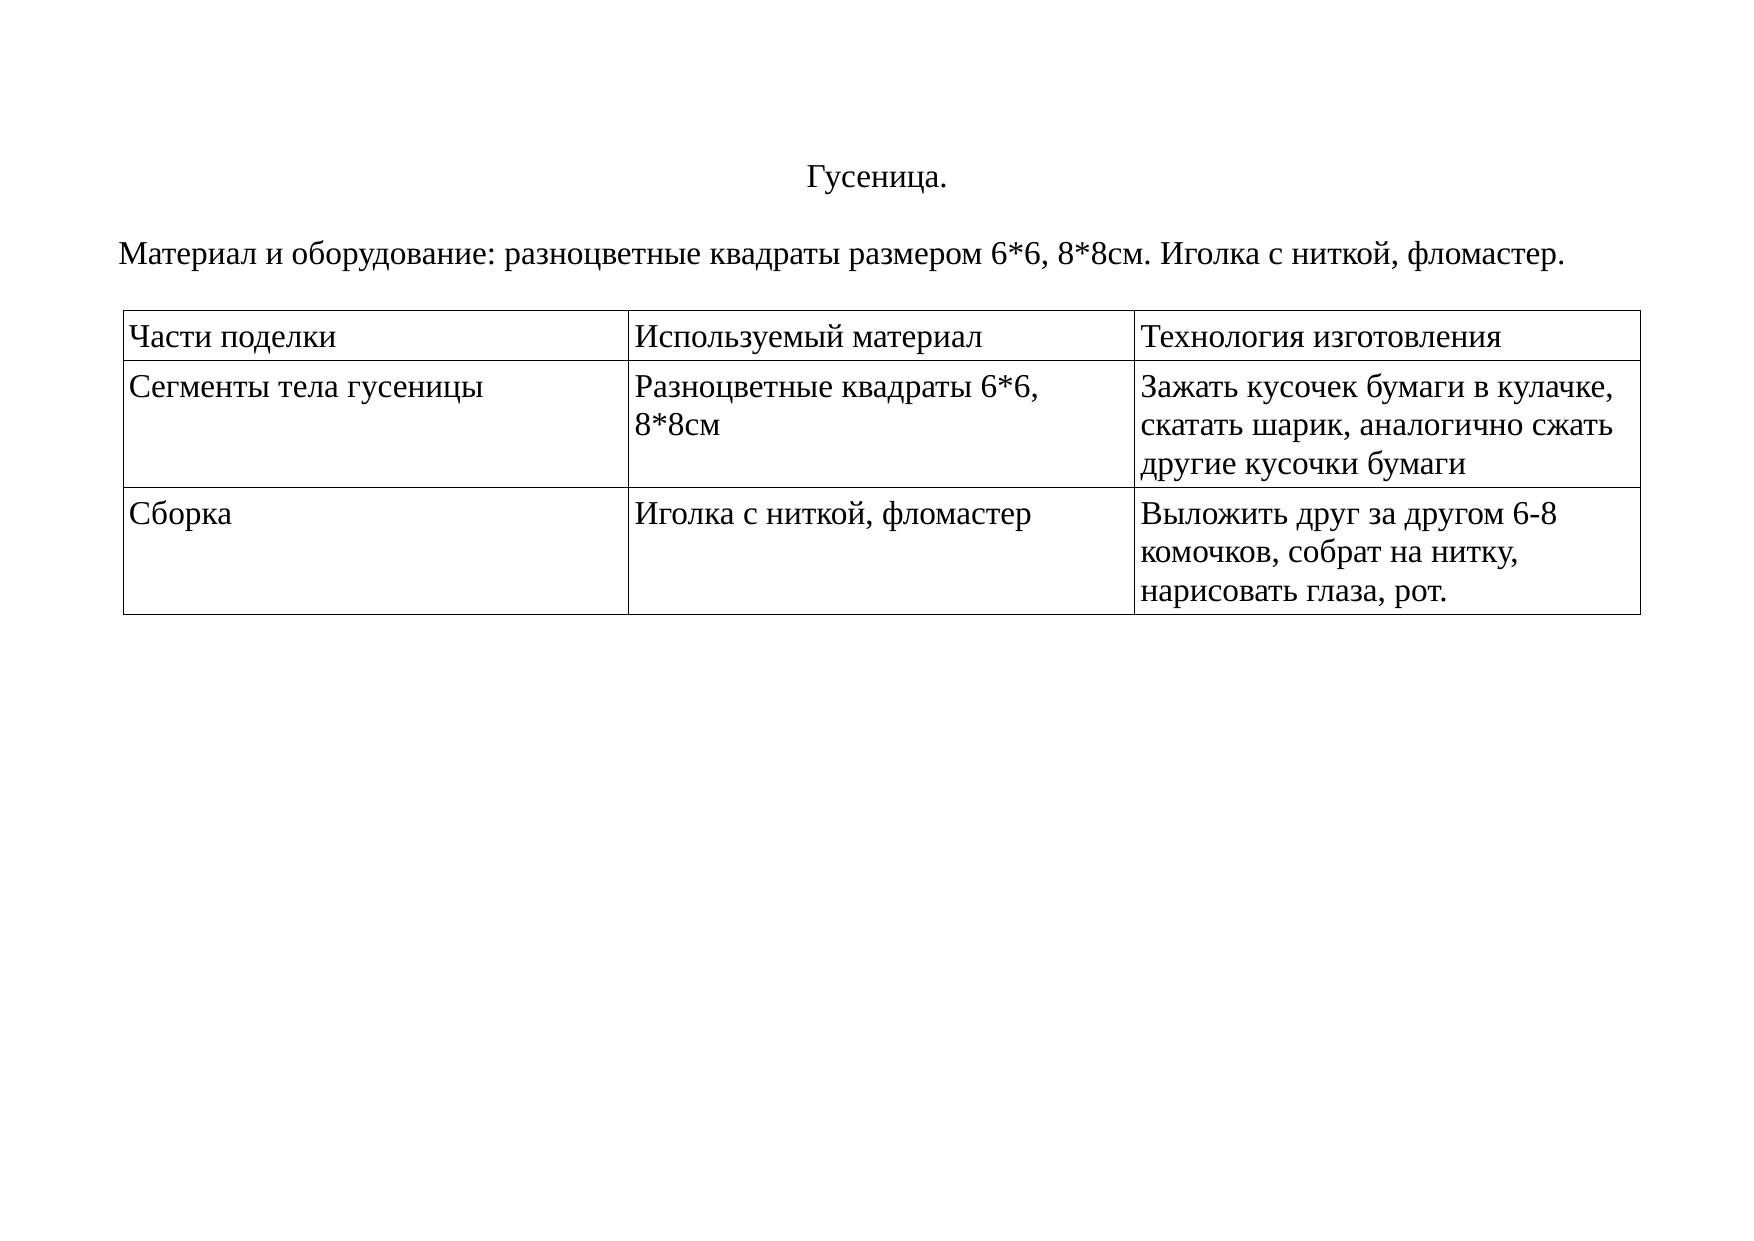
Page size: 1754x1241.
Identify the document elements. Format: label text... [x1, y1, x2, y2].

table_cell Выложить друг за другом 6-8 комочков, собрат на нитку, нарисовать глаза, рот. [1135, 488, 1640, 614]
table_cell Сегменты тела гусеницы [124, 361, 628, 487]
table_cell Зажать кусочек бумаги в кулачке, скатать шарик, аналогично сжать другие кусочки бумаги [1135, 361, 1640, 487]
table_header Части поделки [124, 311, 628, 360]
text Материал и оборудование: разноцветные квадраты размером 6*6, 8*8см. Иголка с ниткой, фломастер. [118, 233, 1636, 271]
table_cell Иголка с ниткой, фломастер [629, 488, 1134, 614]
table_cell Сборка [124, 488, 628, 614]
table_header Технология изготовления [1135, 311, 1640, 360]
table_header Используемый материал [629, 311, 1134, 360]
text Гусеница. [118, 156, 1636, 195]
table_cell Разноцветные квадраты 6*6, 8*8см [629, 361, 1134, 487]
